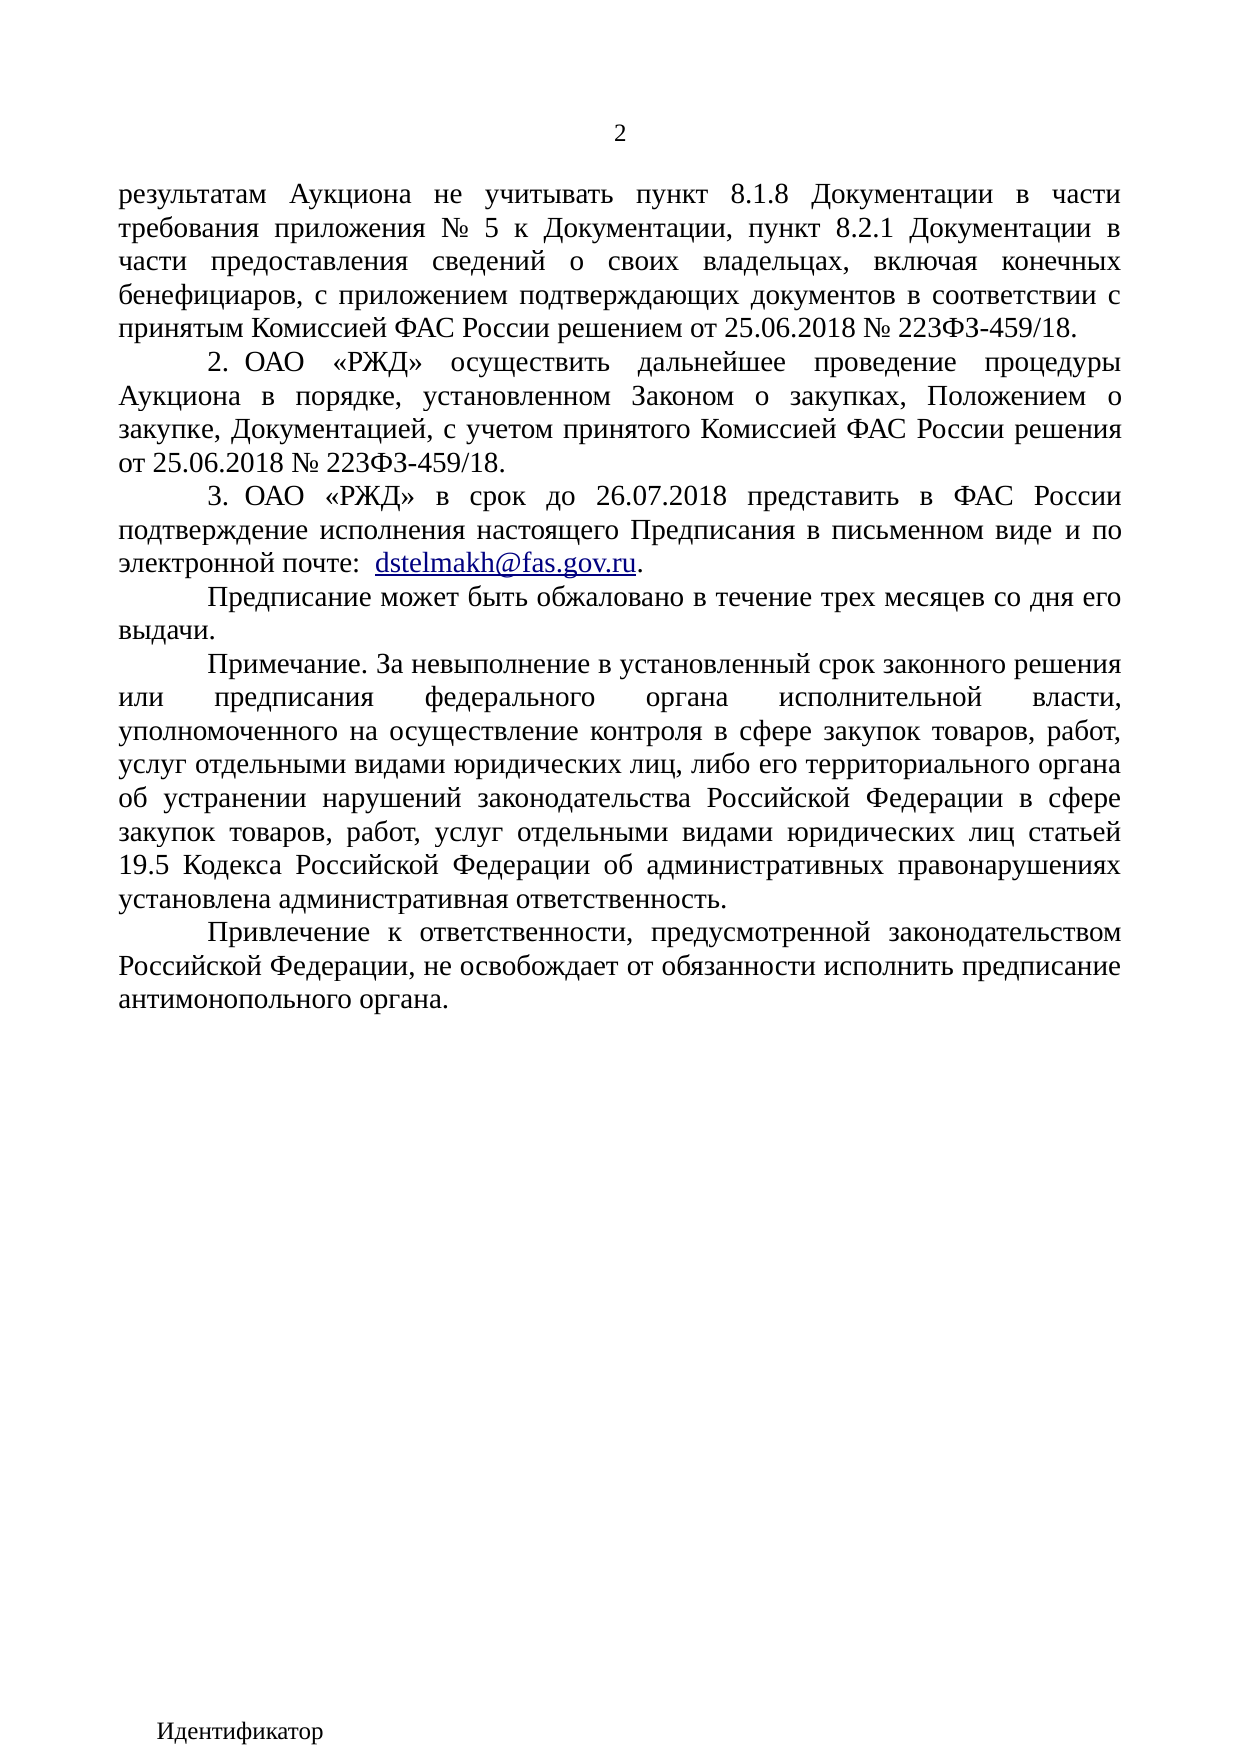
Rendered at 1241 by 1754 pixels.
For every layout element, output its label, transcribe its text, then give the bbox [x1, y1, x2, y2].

text Предписание может быть обжаловано в течение трех месяцев со дня его выдачи. [118, 579, 1122, 646]
text Примечание. За невыполнение в установленный срок законного решения или предписания федерального органа исполнительной власти, уполномоченного на осуществление контроля в сфере закупок товаров, работ, услуг отдельными видами юридических лиц, либо его территориального органа об устранении нарушений законодательства Российской Федерации в сфере закупок товаров, работ, услуг отдельными видами юридических лиц статьей 19.5 Кодекса Российской Федерации об административных правонарушениях установлена административная ответственность. [118, 646, 1122, 914]
list ОАО «РЖД» в срок до 26.07.2018 представить в ФАС России подтверждение исполнения настоящего Предписания в письменном виде и по электронной почте: dstelmakh@fas.gov.ru. [118, 478, 1122, 579]
list ОАО «РЖД» осуществить дальнейшее проведение процедуры Аукциона в порядке, установленном Законом о закупках, Положением о закупке, Документацией, с учетом принятого Комиссией ФАС России решения от 25.06.2018 № 223ФЗ-459/18. [118, 344, 1122, 478]
text Привлечение к ответственности, предусмотренной законодательством Российской Федерации, не освобождает от обязанности исполнить предписание антимонопольного органа. [118, 914, 1122, 1015]
list результатам Аукциона не учитывать пункт 8.1.8 Документации в части требования приложения № 5 к Документации, пункт 8.2.1 Документации в части предоставления сведений о своих владельцах, включая конечных бенефициаров, с приложением подтверждающих документов в соответствии с принятым Комиссией ФАС России решением от 25.06.2018 № 223ФЗ-459/18. [118, 176, 1122, 344]
